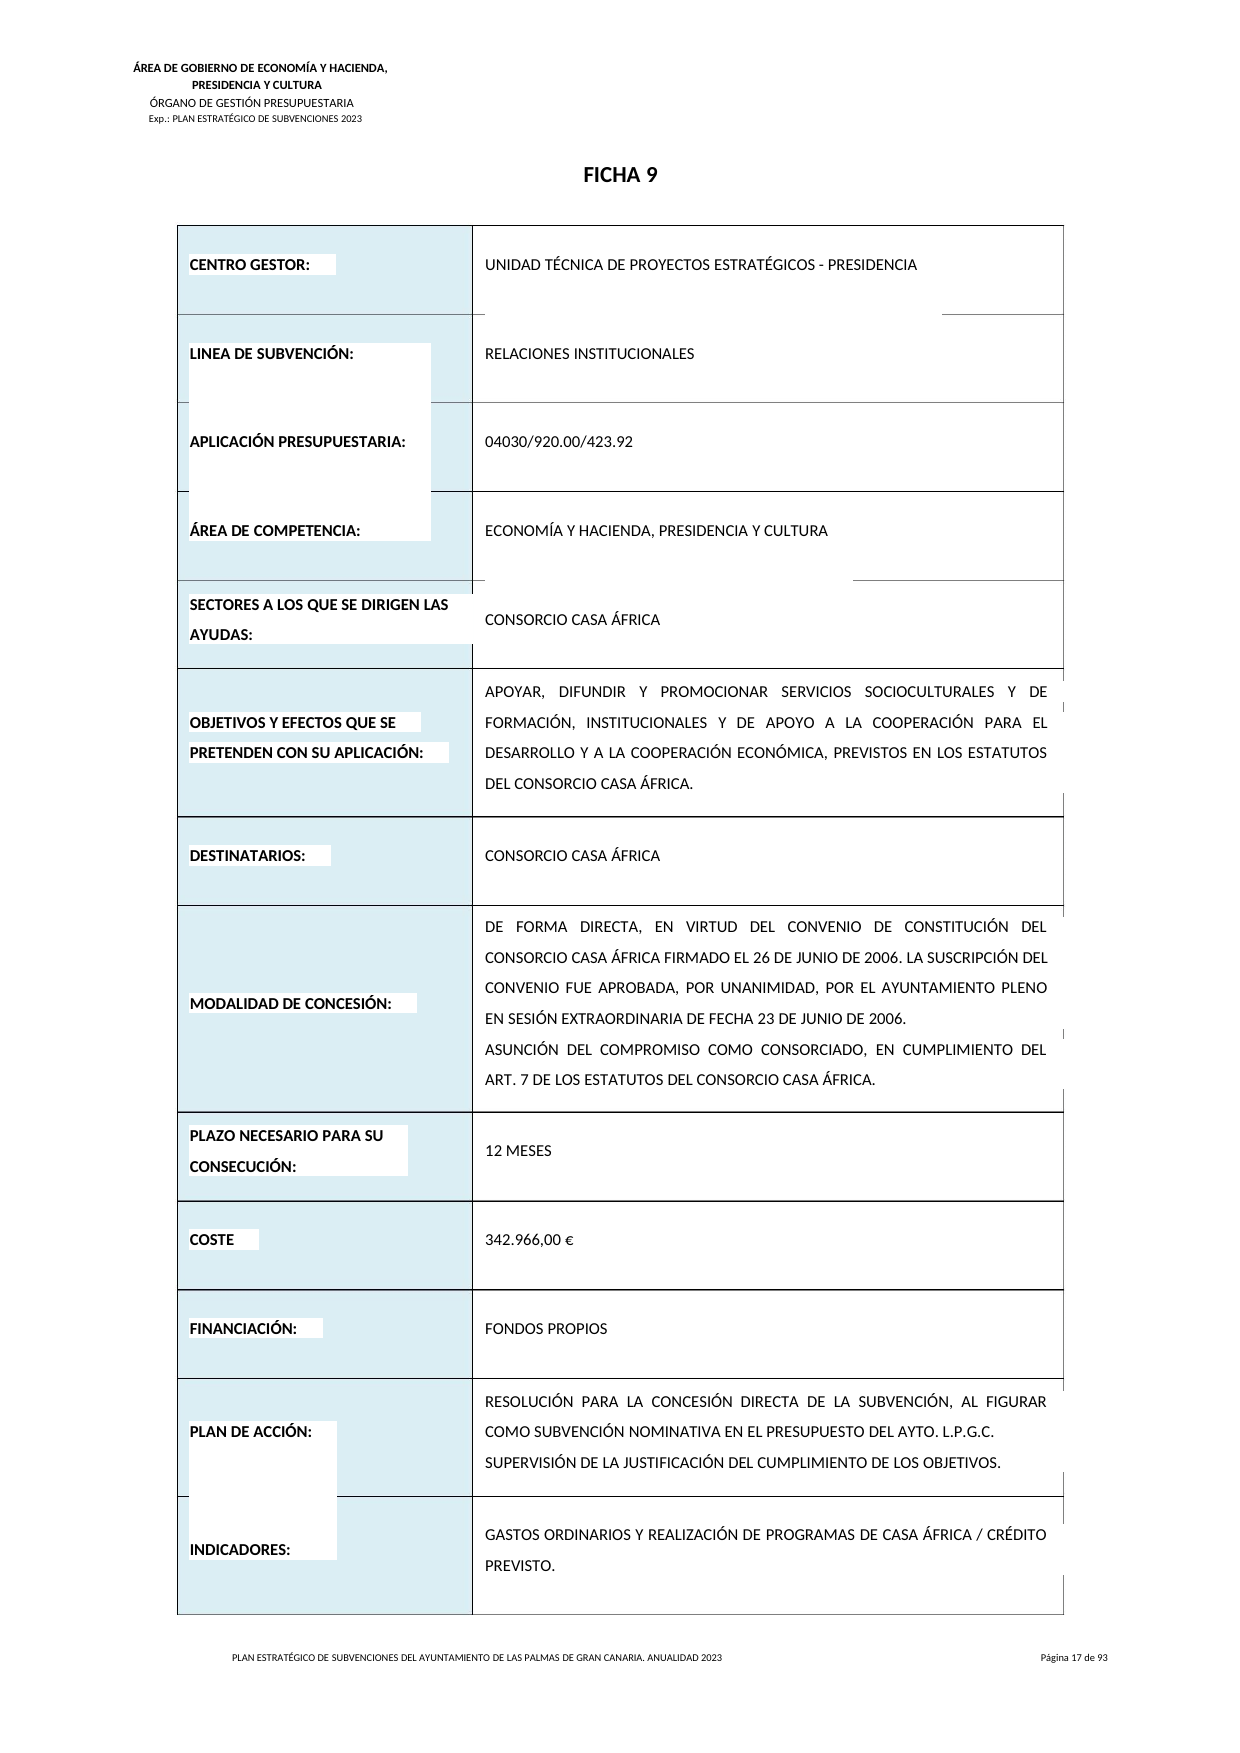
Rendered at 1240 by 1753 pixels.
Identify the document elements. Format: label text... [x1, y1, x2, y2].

text 1 [485, 1141, 493, 1161]
text FICHA 9 [583, 160, 682, 188]
text 04030/920.00/423.92 [485, 432, 659, 452]
text ÓRGANO DE GESTIÓN PRESUPUESTARIA [149, 95, 412, 110]
text ASUNCIÓN DEL COMPROMISO COMO CONSORCIADO, EN CUMPLIMIENTO DEL [485, 1039, 1072, 1059]
text UNIDAD TÉCNICA DE PROYECTOS ESTRATÉGICOS - PRESIDENCIA [485, 254, 942, 275]
text CENTRO GESTOR: [189, 254, 336, 275]
text PRESIDENCIA Y CULTURA [192, 77, 412, 93]
text ECONOMÍA Y HACIENDA, PRESIDENCIA Y CULTURA [485, 520, 853, 541]
text GASTOS ORDINARIOS Y REALIZACIÓN DE PROGRAMAS DE CASA ÁFRICA / CRÉDITO [485, 1524, 1072, 1544]
text CONVENIO FUE APROBADA, POR UNANIMIDAD, POR EL AYUNTAMIENTO PLENO [485, 978, 1073, 998]
text CONSORCIO CASA ÁFRICA [485, 609, 853, 629]
text AYUDAS: [189, 624, 473, 644]
text MODALIDAD DE CONCESIÓN: [189, 993, 417, 1013]
text ÁREA DE GOBIERNO DE ECONOMÍA Y HACIENDA, [133, 60, 412, 75]
text CONSORCIO CASA ÁFRICA FIRMADO EL 26 DE JUNIO DE 2006. LA SUSCRIPCIÓN DEL [485, 947, 1073, 968]
text LINEA DE SUBVENCIÓN: [189, 343, 431, 363]
text INDICADORES: [189, 1539, 337, 1560]
text CONSECUCIÓN: [189, 1156, 408, 1176]
text PLAN ESTRATÉGICO DE SUBVENCIONES DEL AYUNTAMIENTO DE LAS PALMAS DE GRAN CANARIA. ANUALIDAD 2023 [232, 1652, 746, 1664]
text COSTE [189, 1229, 259, 1250]
text OBJETIVOS Y EFECTOS QUE SE [189, 712, 421, 732]
text EN SESIÓN EXTRAORDINARIA DE FECHA 23 DE JUNIO DE 2006. [485, 1008, 1073, 1029]
text DESTINATARIOS: [189, 845, 331, 866]
text Exp.: PLAN ESTRATÉGICO DE SUBVENCIONES 2023 [149, 112, 412, 125]
text COMO SUBVENCIÓN NOMINATIVA EN EL PRESUPUESTO DEL AYTO. L.P.G.C. [485, 1421, 1072, 1442]
text APLICACIÓN PRESUPUESTARIA: [189, 432, 431, 452]
text FORMACIÓN, INSTITUCIONALES Y DE APOYO A LA COOPERACIÓN PARA EL [485, 712, 1072, 732]
text RESOLUCIÓN PARA LA CONCESIÓN DIRECTA DE LA SUBVENCIÓN, AL FIGURAR [485, 1391, 1072, 1411]
text PRETENDEN CON SU APLICACIÓN: [189, 742, 449, 763]
text FINANCIACIÓN: [189, 1318, 323, 1338]
text SECTORES A LOS QUE SE DIRIGEN LAS [189, 594, 473, 614]
text FONDOS PROPIOS [485, 1318, 632, 1338]
text SUPERVISIÓN DE LA JUSTIFICACIÓN DEL CUMPLIMIENTO DE LOS OBJETIVOS. [485, 1452, 1072, 1472]
text 342.966,00 € [485, 1229, 598, 1250]
text PREVISTO. [485, 1555, 1072, 1575]
text PLAZO NECESARIO PARA SU [189, 1125, 408, 1146]
text Y PROMOCIONAR SERVICIOS SOCIOCULTURALES Y DE [639, 681, 1072, 702]
text APOYAR, DIFUNDIR [485, 681, 639, 702]
text PLAN DE ACCIÓN: [189, 1421, 337, 1442]
text DE FORMA DIRECTA, EN VIRTUD DEL CONVENIO DE CONSTITUCIÓN DEL [485, 917, 1073, 937]
text RELACIONES INSTITUCIONALES [485, 343, 942, 363]
text CONSORCIO CASA ÁFRICA [485, 845, 685, 866]
text Página 17 de 93 [1041, 1652, 1123, 1664]
text ART. 7 DE LOS ESTATUTOS DEL CONSORCIO CASA ÁFRICA. [485, 1069, 1072, 1089]
text DEL CONSORCIO CASA ÁFRICA. [485, 773, 1072, 793]
text 2 MESES [493, 1141, 577, 1161]
text ÁREA DE COMPETENCIA: [189, 520, 431, 541]
text DESARROLLO Y A LA COOPERACIÓN ECONÓMICA, PREVISTOS EN LOS ESTATUTOS [485, 742, 1072, 763]
